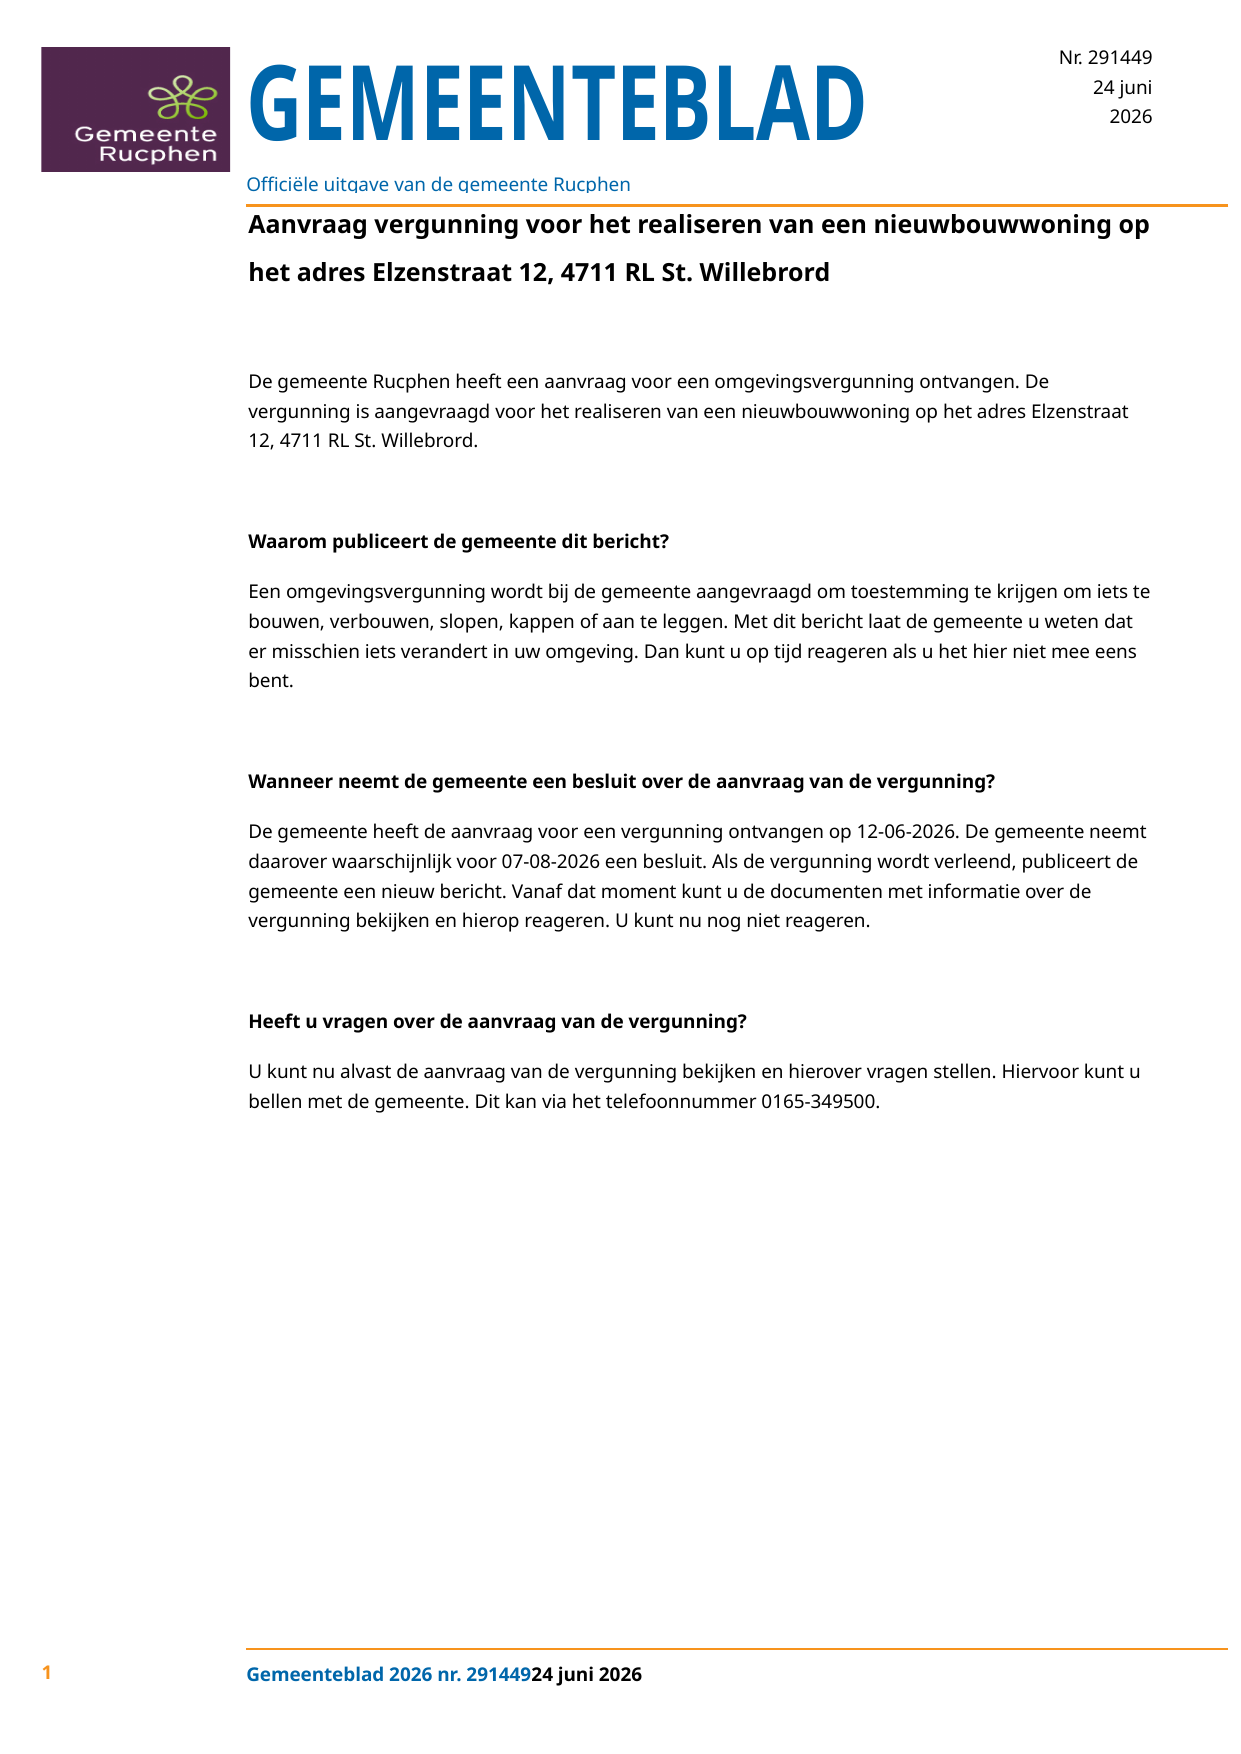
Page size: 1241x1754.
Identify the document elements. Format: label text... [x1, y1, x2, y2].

text U kunt nu alvast de aanvraag van de vergunning bekijken en hierover vragen stellen. Hiervoor kunt u bellen met de gemeente. Dit kan via het telefoonnummer 0165-349500. [248, 1059, 1152, 1114]
picture [41, 47, 231, 172]
text Wanneer neemt de gemeente een besluit over de aanvraag van de vergunning? [248, 768, 1152, 794]
text Aanvraag vergunning voor het realiseren van een nieuwbouwwoning op het adres Elzenstraat 12, 4711 RL St. Willebrord [248, 207, 1152, 288]
text Heeft u vragen over de aanvraag van de vergunning? [248, 1008, 1152, 1034]
text De gemeente heeft de aanvraag voor een vergunning ontvangen op 12-06-2026. De gemeente neemt daarover waarschijnlijk voor 07-08-2026 een besluit. Als de vergunning wordt verleend, publiceert de gemeente een nieuw bericht. Vanaf dat moment kunt u de documenten met informatie over de vergunning bekijken en hierop reageren. U kunt nu nog niet reageren. [248, 819, 1152, 933]
text Waarom publiceert de gemeente dit bericht? [248, 528, 1152, 554]
text Een omgevingsvergunning wordt bij de gemeente aangevraagd om toestemming te krijgen om iets te bouwen, verbouwen, slopen, kappen of aan te leggen. Met dit bericht laat de gemeente u weten dat er misschien iets verandert in uw omgeving. Dan kunt u op tijd reageren als u het hier niet mee eens bent. [248, 579, 1152, 693]
text De gemeente Rucphen heeft een aanvraag voor een omgevingsvergunning ontvangen. De vergunning is aangevraagd voor het realiseren van een nieuwbouwwoning op het adres Elzenstraat 12, 4711 RL St. Willebrord. [248, 368, 1152, 453]
